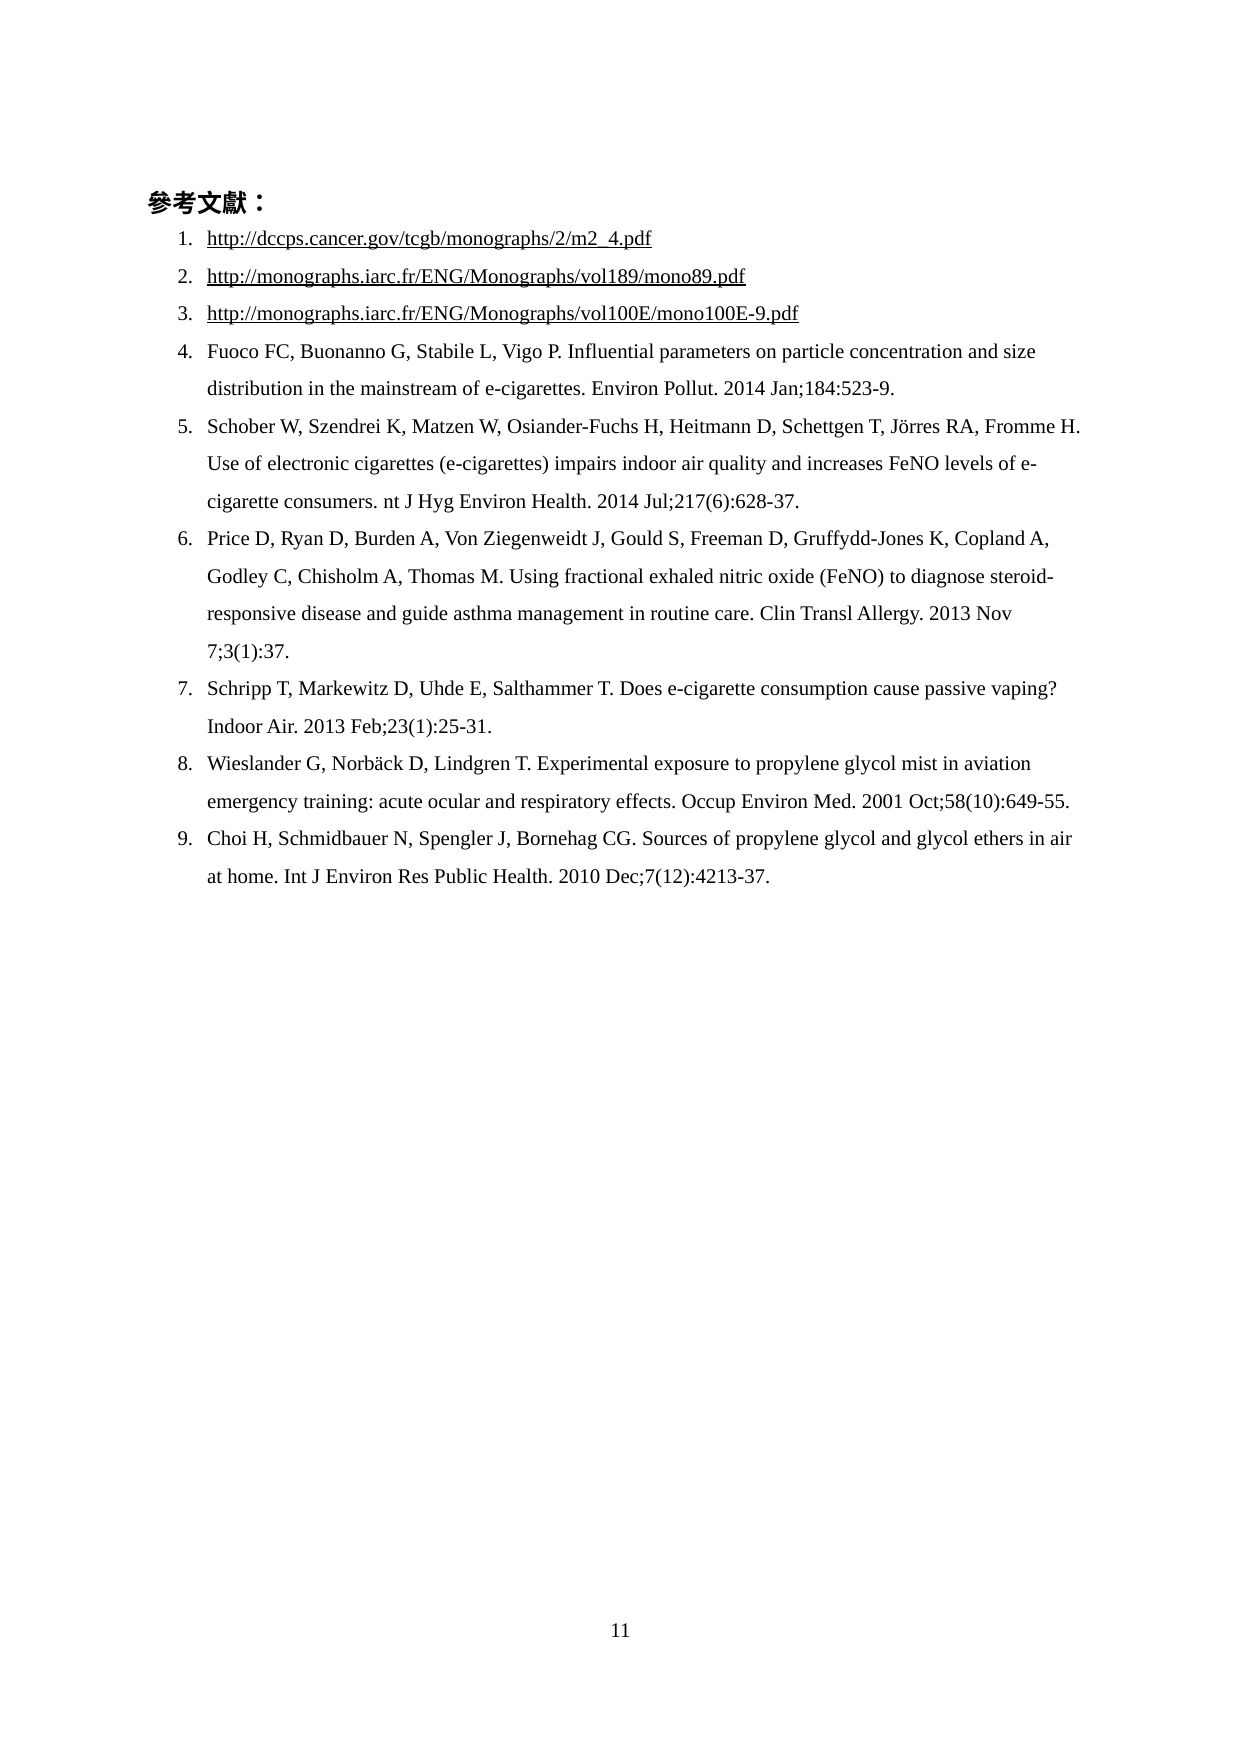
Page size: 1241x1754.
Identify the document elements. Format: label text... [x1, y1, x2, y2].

list Wieslander G, Norbäck D, Lindgren T. Experimental exposure to propylene glycol mist in aviation emergency training: acute ocular and respiratory effects. Occup Environ Med. 2001 Oct;58(10):649-55. [177, 745, 1092, 820]
list Schripp T, Markewitz D, Uhde E, Salthammer T. Does e-cigarette consumption cause passive vaping? Indoor Air. 2013 Feb;23(1):25-31. [177, 670, 1092, 745]
list Choi H, Schmidbauer N, Spengler J, Bornehag CG. Sources of propylene glycol and glycol ethers in air at home. Int J Environ Res Public Health. 2010 Dec;7(12):4213-37. [177, 820, 1092, 895]
list http://monographs.iarc.fr/ENG/Monographs/vol100E/mono100E-9.pdf [177, 295, 1092, 332]
list Schober W, Szendrei K, Matzen W, Osiander-Fuchs H, Heitmann D, Schettgen T, Jörres RA, Fromme H. Use of electronic cigarettes (e-cigarettes) impairs indoor air quality and increases FeNO levels of e-cigarette consumers. nt J Hyg Environ Health. 2014 Jul;217(6):628-37. [177, 407, 1092, 520]
list Price D, Ryan D, Burden A, Von Ziegenweidt J, Gould S, Freeman D, Gruffydd-Jones K, Copland A, Godley C, Chisholm A, Thomas M. Using fractional exhaled nitric oxide (FeNO) to diagnose steroid-responsive disease and guide asthma management in routine care. Clin Transl Allergy. 2013 Nov 7;3(1):37. [177, 520, 1092, 670]
list http://monographs.iarc.fr/ENG/Monographs/vol189/mono89.pdf [177, 257, 1092, 295]
list Fuoco FC, Buonanno G, Stabile L, Vigo P. Influential parameters on particle concentration and size distribution in the mainstream of e-cigarettes. Environ Pollut. 2014 Jan;184:523-9. [177, 332, 1092, 407]
list http://dccps.cancer.gov/tcgb/monographs/2/m2_4.pdf [177, 220, 1092, 257]
text 參考文獻： [148, 182, 1092, 220]
